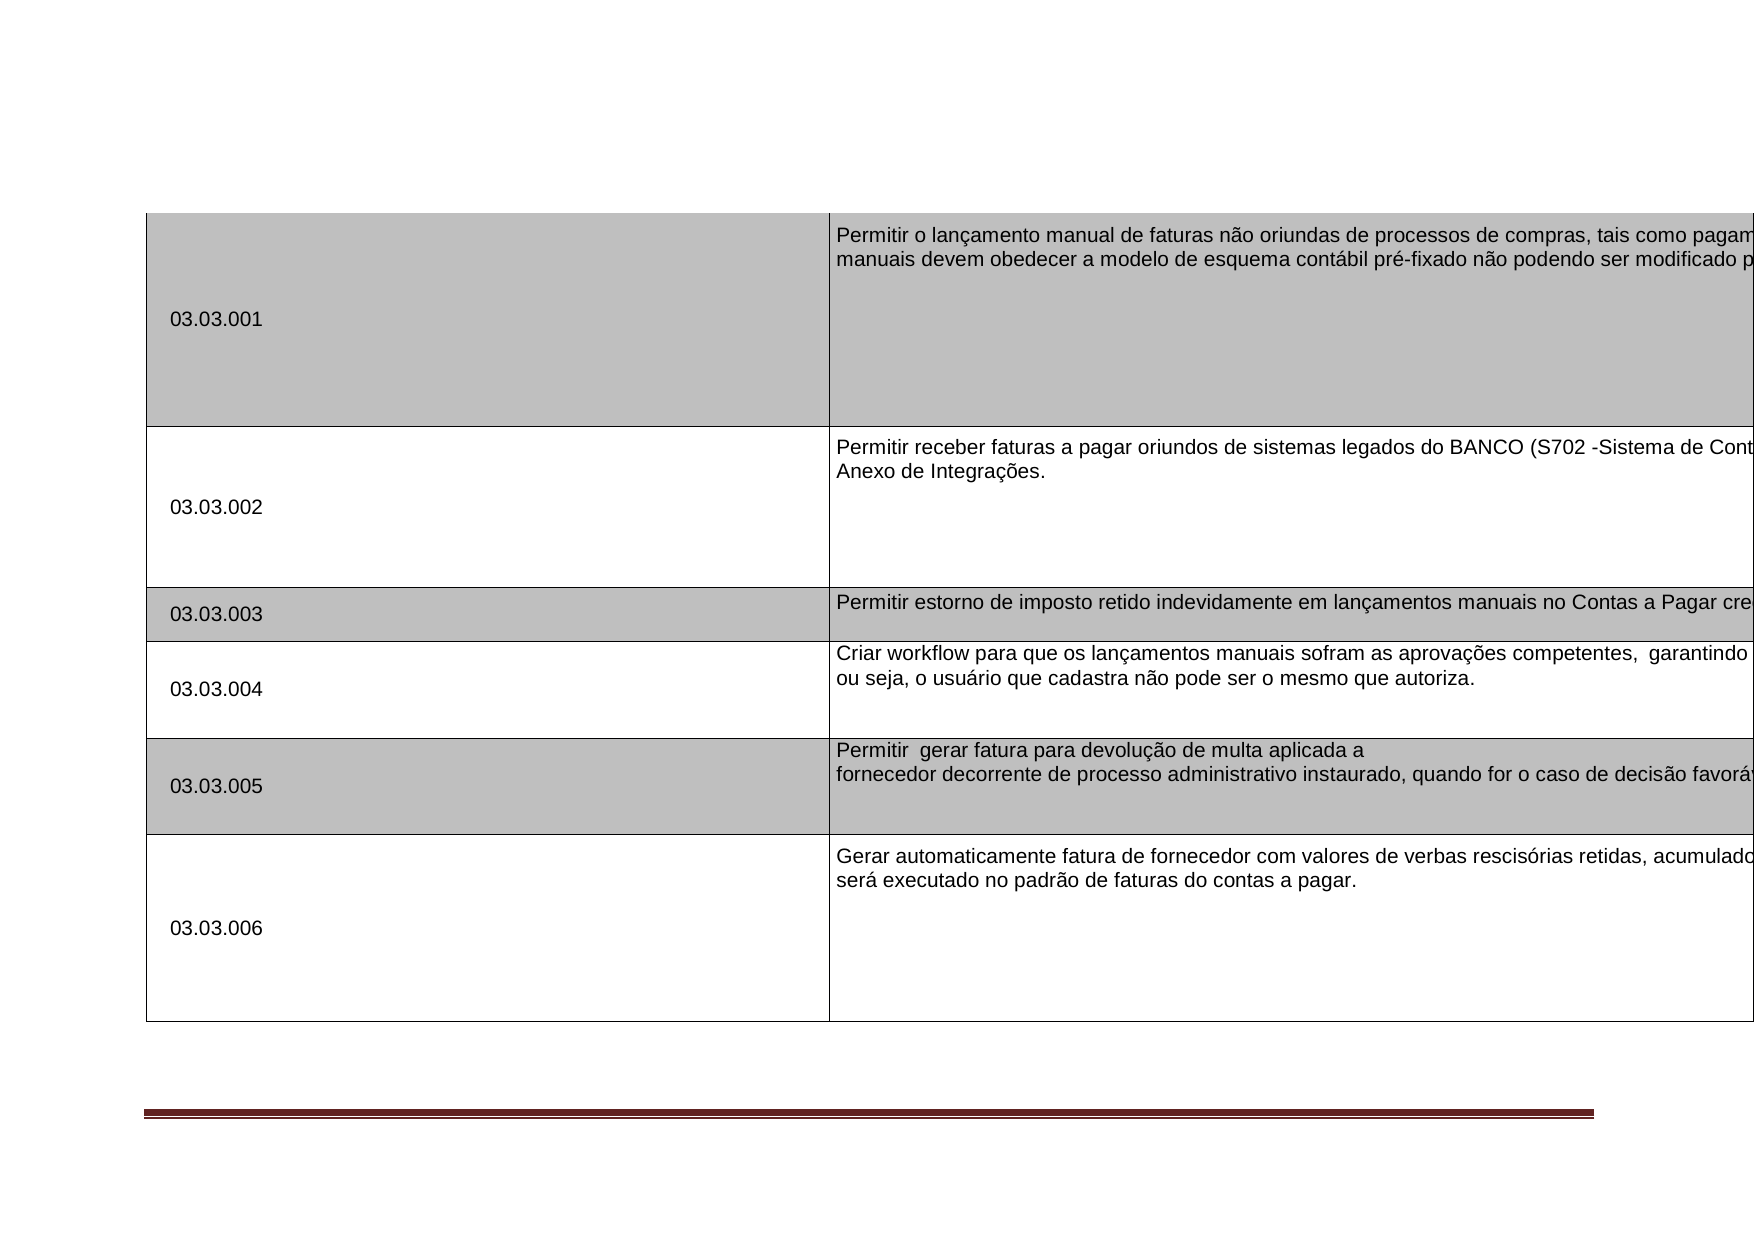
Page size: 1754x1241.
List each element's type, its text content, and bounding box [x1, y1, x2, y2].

table_cell 03.03.006 [147, 835, 829, 1021]
table_cell Criar workflow para que os lançamentos manuais sofram as aprovações competentes, garantindo a segregação de funções, ou seja, o usuário que cadastra não pode ser o mesmo que autoriza. [830, 642, 1753, 737]
table_cell 03.03.002 [147, 427, 829, 587]
table_header Permitir o lançamento manual de faturas não oriundas de processos de compras, tais como pagamentos de custas processuais, taxas, recolhimento de tributos próprios/fornecedores e pagamentos a empregados de benefícios não incluídos na folha de pagamento, tais como, ressarcimentos de educação formal. Os lançamentos manuais devem obedecer a modelo de esquema contábil pré-fixado não podendo ser modificado pelo usuário final, de modo a garantir a contabilização adequada. [830, 213, 1753, 426]
table_cell Gerar automaticamente fatura de fornecedor com valores de verbas rescisórias retidas, acumulados por contrato. A fatura deverá ser gerada com status de pré-editada e ter os dados bancários do fornecedor de acordo com a conta corrente aberta por ele para esse fim, para cada contrato. A aprovação e o pagamento da fatura será executado no padrão de faturas do contas a pagar. [830, 835, 1753, 1021]
table_cell 03.03.003 [147, 588, 829, 641]
table_header 03.03.001 [147, 213, 829, 426]
table_cell Permitir estorno de imposto retido indevidamente em lançamentos manuais no Contas a Pagar creditando o fornecedor. [830, 588, 1753, 641]
table_cell 03.03.005 [147, 739, 829, 834]
table_cell Permitir receber faturas a pagar oriundos de sistemas legados do BANCO (S702 -Sistema de Controle de Processos Jurídicos;S376- Educação Formal) para pagamentos de Perdas em ações judiciais e custas judiciais e cartorárias, bem como ressarcimento a empregado de despesas com educação formal, conforme descrito no Anexo de Integrações. [830, 427, 1753, 587]
table_cell Permitir gerar fatura para devolução de multa aplicada a fornecedor decorrente de processo administrativo instaurado, quando for o caso de decisão favorável a ele. Efetuar as devidas contabilizações [830, 739, 1753, 834]
table_cell 03.03.004 [147, 642, 829, 737]
